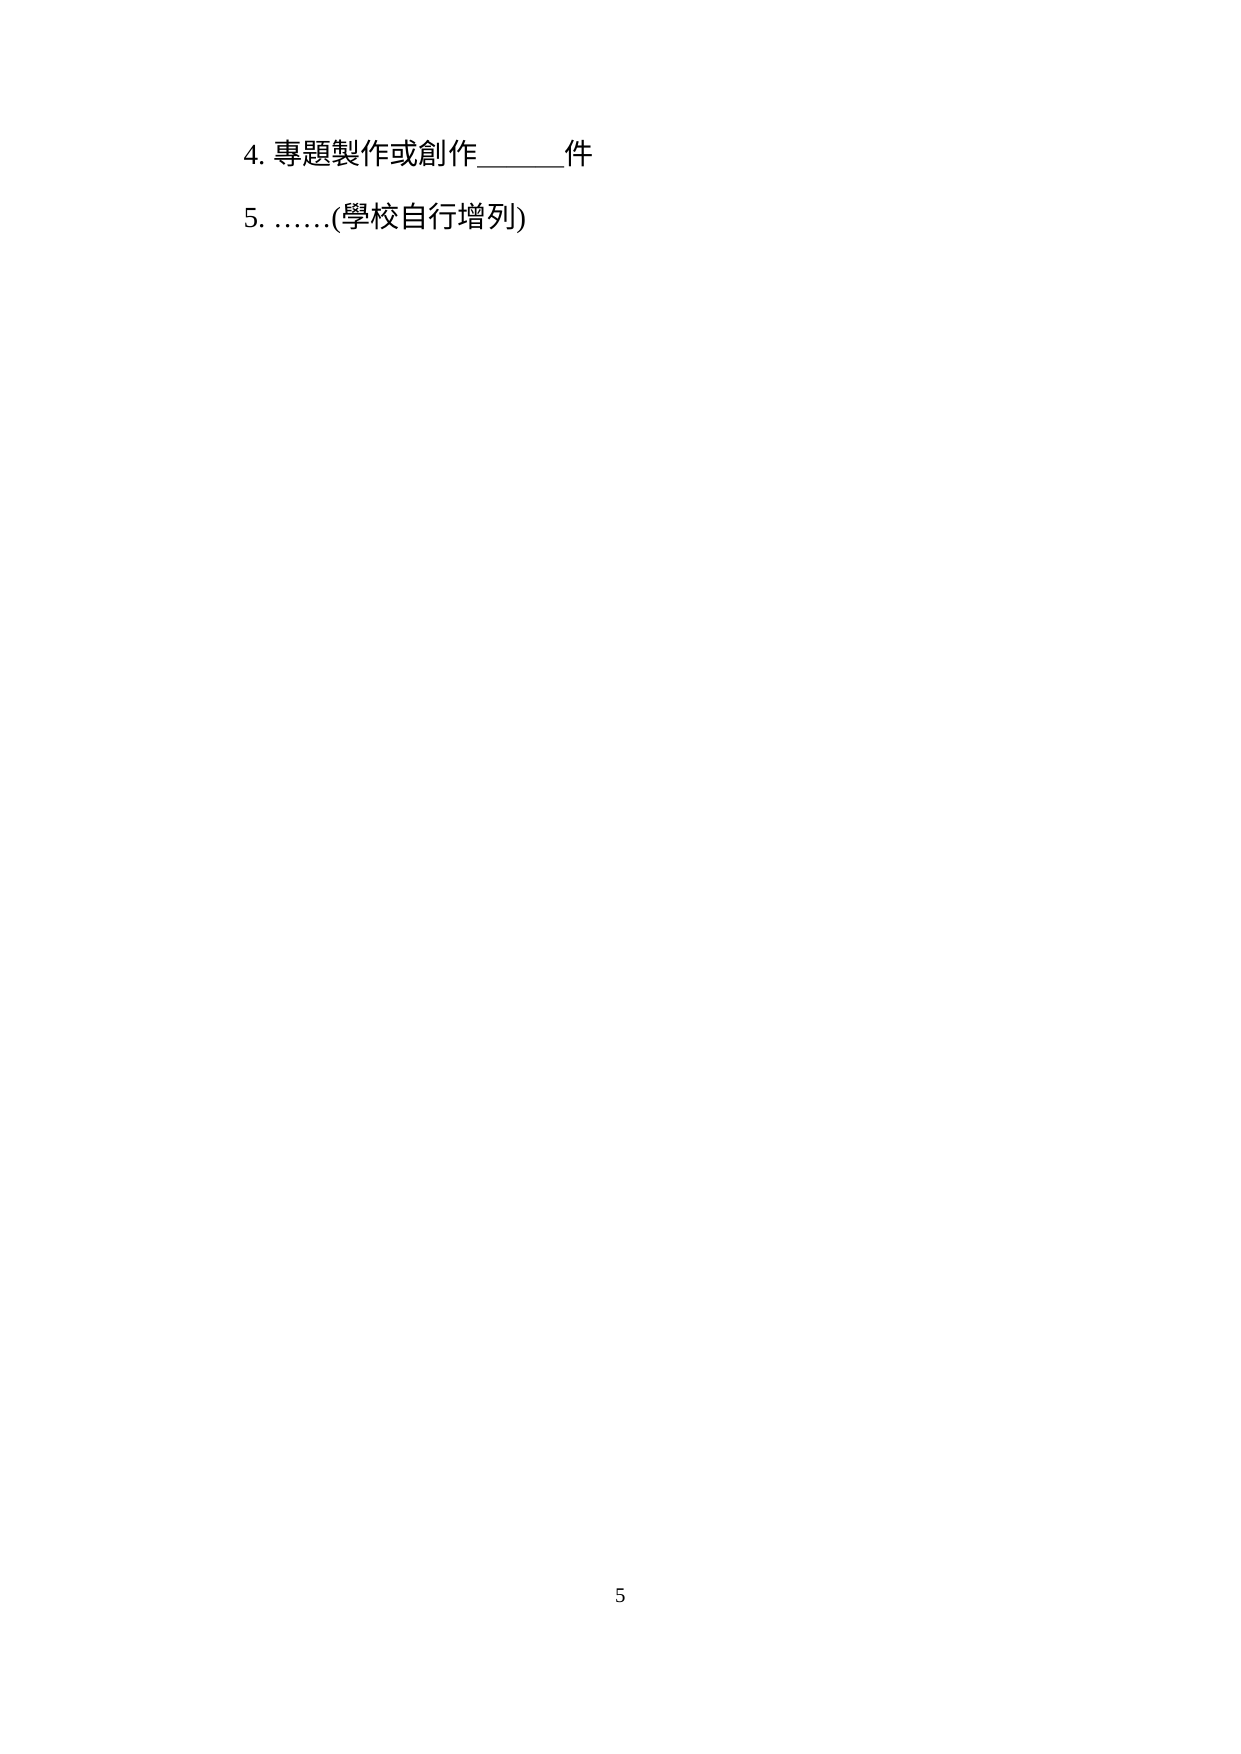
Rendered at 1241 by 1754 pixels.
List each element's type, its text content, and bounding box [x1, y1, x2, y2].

list ……(學校自行增列) [243, 173, 1122, 235]
list 專題製作或創作＿＿＿件 [243, 110, 1122, 173]
